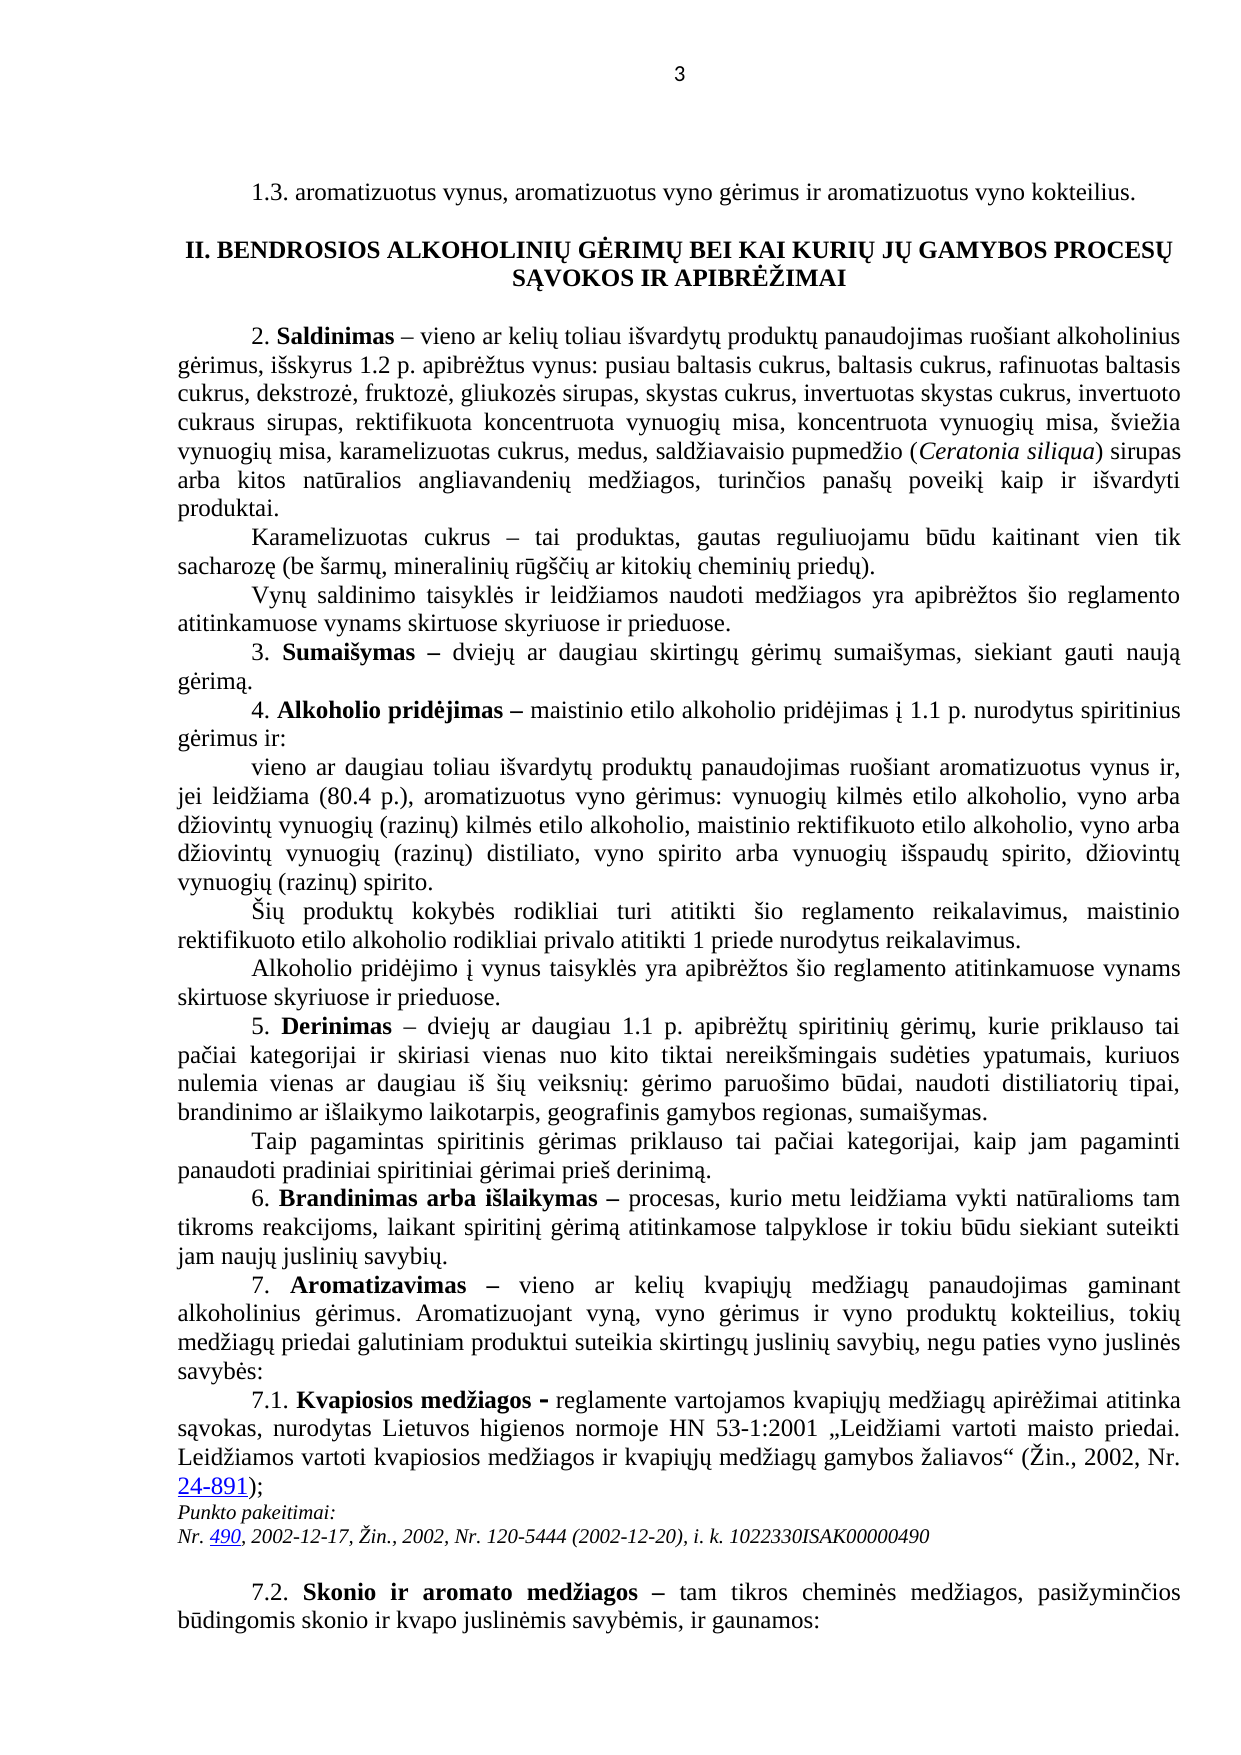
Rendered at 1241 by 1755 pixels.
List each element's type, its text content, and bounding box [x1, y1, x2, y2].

text 7. Aromatizavimas – vieno ar kelių kvapiųjų medžiagų panaudojimas gaminant alkoholinius gėrimus. Aromatizuojant vyną, vyno gėrimus ir vyno produktų kokteilius, tokių medžiagų priedai galutiniam produktui suteikia skirtingų juslinių savybių, negu paties vyno juslinės savybės: [177, 1270, 1181, 1385]
text Karamelizuotas cukrus – tai produktas, gautas reguliuojamu būdu kaitinant vien tik sacharozę (be šarmų, mineralinių rūgščių ar kitokių cheminių priedų). [177, 522, 1181, 580]
text 1.3. aromatizuotus vynus, aromatizuotus vyno gėrimus ir aromatizuotus vyno kokteilius. [177, 177, 1181, 206]
text Nr. 490, 2002-12-17, Žin., 2002, Nr. 120-5444 (2002-12-20), i. k. 1022330ISAK00000490 [177, 1524, 1181, 1548]
text 5. Derinimas – dviejų ar daugiau 1.1 p. apibrėžtų spiritinių gėrimų, kurie priklauso tai pačiai kategorijai ir skiriasi vienas nuo kito tiktai nereikšmingais sudėties ypatumais, kuriuos nulemia vienas ar daugiau iš šių veiksnių: gėrimo paruošimo būdai, naudoti distiliatorių tipai, brandinimo ar išlaikymo laikotarpis, geografinis gamybos regionas, sumaišymas. [177, 1011, 1181, 1126]
text Alkoholio pridėjimo į vynus taisyklės yra apibrėžtos šio reglamento atitinkamuose vynams skirtuose skyriuose ir prieduose. [177, 953, 1181, 1011]
text 7.2. Skonio ir aromato medžiagos – tam tikros cheminės medžiagos, pasižyminčios būdingomis skonio ir kvapo juslinėmis savybėmis, ir gaunamos: [177, 1577, 1181, 1634]
text Taip pagamintas spiritinis gėrimas priklauso tai pačiai kategorijai, kaip jam pagaminti panaudoti pradiniai spiritiniai gėrimai prieš derinimą. [177, 1126, 1181, 1183]
text vieno ar daugiau toliau išvardytų produktų panaudojimas ruošiant aromatizuotus vynus ir, jei leidžiama (80.4 p.), aromatizuotus vyno gėrimus: vynuogių kilmės etilo alkoholio, vyno arba džiovintų vynuogių (razinų) kilmės etilo alkoholio, maistinio rektifikuoto etilo alkoholio, vyno arba džiovintų vynuogių (razinų) distiliato, vyno spirito arba vynuogių išspaudų spirito, džiovintų vynuogių (razinų) spirito. [177, 752, 1181, 896]
text 4. Alkoholio pridėjimas – maistinio etilo alkoholio pridėjimas į 1.1 p. nurodytus spiritinius gėrimus ir: [177, 695, 1181, 752]
text 7.1. Kvapiosios medžiagos  reglamente vartojamos kvapiųjų medžiagų apirėžimai atitinka sąvokas, nurodytas Lietuvos higienos normoje HN 53-1:2001 „Leidžiami vartoti maisto priedai. Leidžiamos vartoti kvapiosios medžiagos ir kvapiųjų medžiagų gamybos žaliavos“ (Žin., 2002, Nr. 24-891); [177, 1385, 1181, 1500]
text 3. Sumaišymas – dviejų ar daugiau skirtingų gėrimų sumaišymas, siekiant gauti naują gėrimą. [177, 637, 1181, 695]
text 6. Brandinimas arba išlaikymas – procesas, kurio metu leidžiama vykti natūralioms tam tikroms reakcijoms, laikant spiritinį gėrimą atitinkamose talpyklose ir tokiu būdu siekiant suteikti jam naujų juslinių savybių. [177, 1183, 1181, 1270]
text Šių produktų kokybės rodikliai turi atitikti šio reglamento reikalavimus, maistinio rektifikuoto etilo alkoholio rodikliai privalo atitikti 1 priede nurodytus reikalavimus. [177, 896, 1181, 953]
text Vynų saldinimo taisyklės ir leidžiamos naudoti medžiagos yra apibrėžtos šio reglamento atitinkamuose vynams skirtuose skyriuose ir prieduose. [177, 580, 1181, 637]
text 2. Saldinimas – vieno ar kelių toliau išvardytų produktų panaudojimas ruošiant alkoholinius gėrimus, išskyrus 1.2 p. apibrėžtus vynus: pusiau baltasis cukrus, baltasis cukrus, rafinuotas baltasis cukrus, dekstrozė, fruktozė, gliukozės sirupas, skystas cukrus, invertuotas skystas cukrus, invertuoto cukraus sirupas, rektifikuota koncentruota vynuogių misa, koncentruota vynuogių misa, šviežia vynuogių misa, karamelizuotas cukrus, medus, saldžiavaisio pupmedžio (Ceratonia siliqua) sirupas arba kitos natūralios angliavandenių medžiagos, turinčios panašų poveikį kaip ir išvardyti produktai. [177, 321, 1181, 522]
text II. BENDROSIOS ALKOHOLINIŲ GĖRIMŲ BEI KAI KURIŲ JŲ GAMYBOS PROCESŲ SĄVOKOS IR APIBRĖŽIMAI [177, 235, 1181, 292]
text Punkto pakeitimai: [177, 1500, 1181, 1524]
